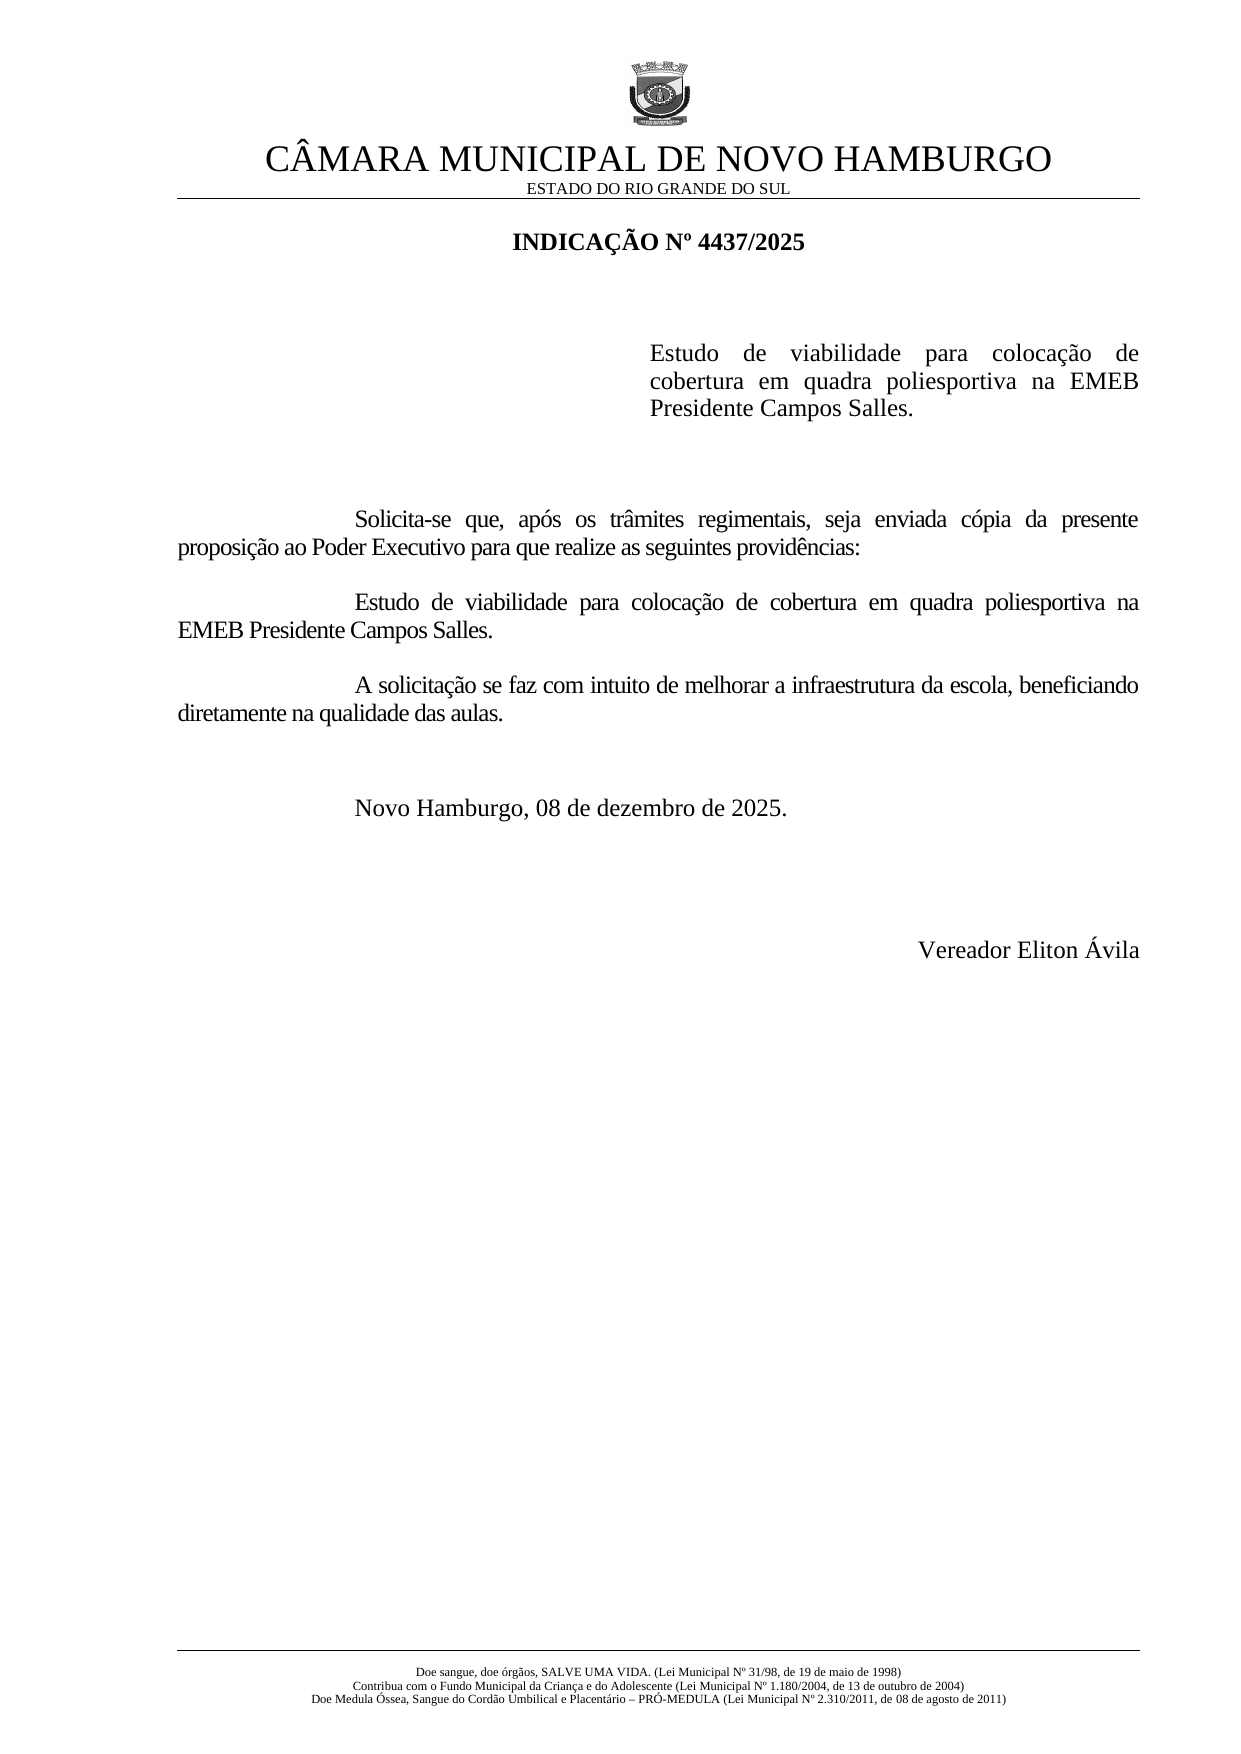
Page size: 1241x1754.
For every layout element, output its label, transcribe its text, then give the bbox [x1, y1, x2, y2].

text Estudo de viabilidade para colocação de cobertura em quadra poliesportiva na EMEB Presidente Campos Salles. [177, 588, 1140, 644]
text INDICAÇÃO Nº 4437/2025 [177, 228, 1140, 256]
text Novo Hamburgo, 08 de dezembro de 2025. [177, 794, 1140, 822]
text Solicita-se que, após os trâmites regimentais, seja enviada cópia da presente proposição ao Poder Executivo para que realize as seguintes providências: [177, 505, 1140, 561]
text Vereador Eliton Ávila [177, 936, 1140, 964]
text A solicitação se faz com intuito de melhorar a infraestrutura da escola, beneficiando diretamente na qualidade das aulas. [177, 672, 1140, 727]
text Estudo de viabilidade para colocação de cobertura em quadra poliesportiva na EMEB Presidente Campos Salles. [649, 339, 1140, 422]
